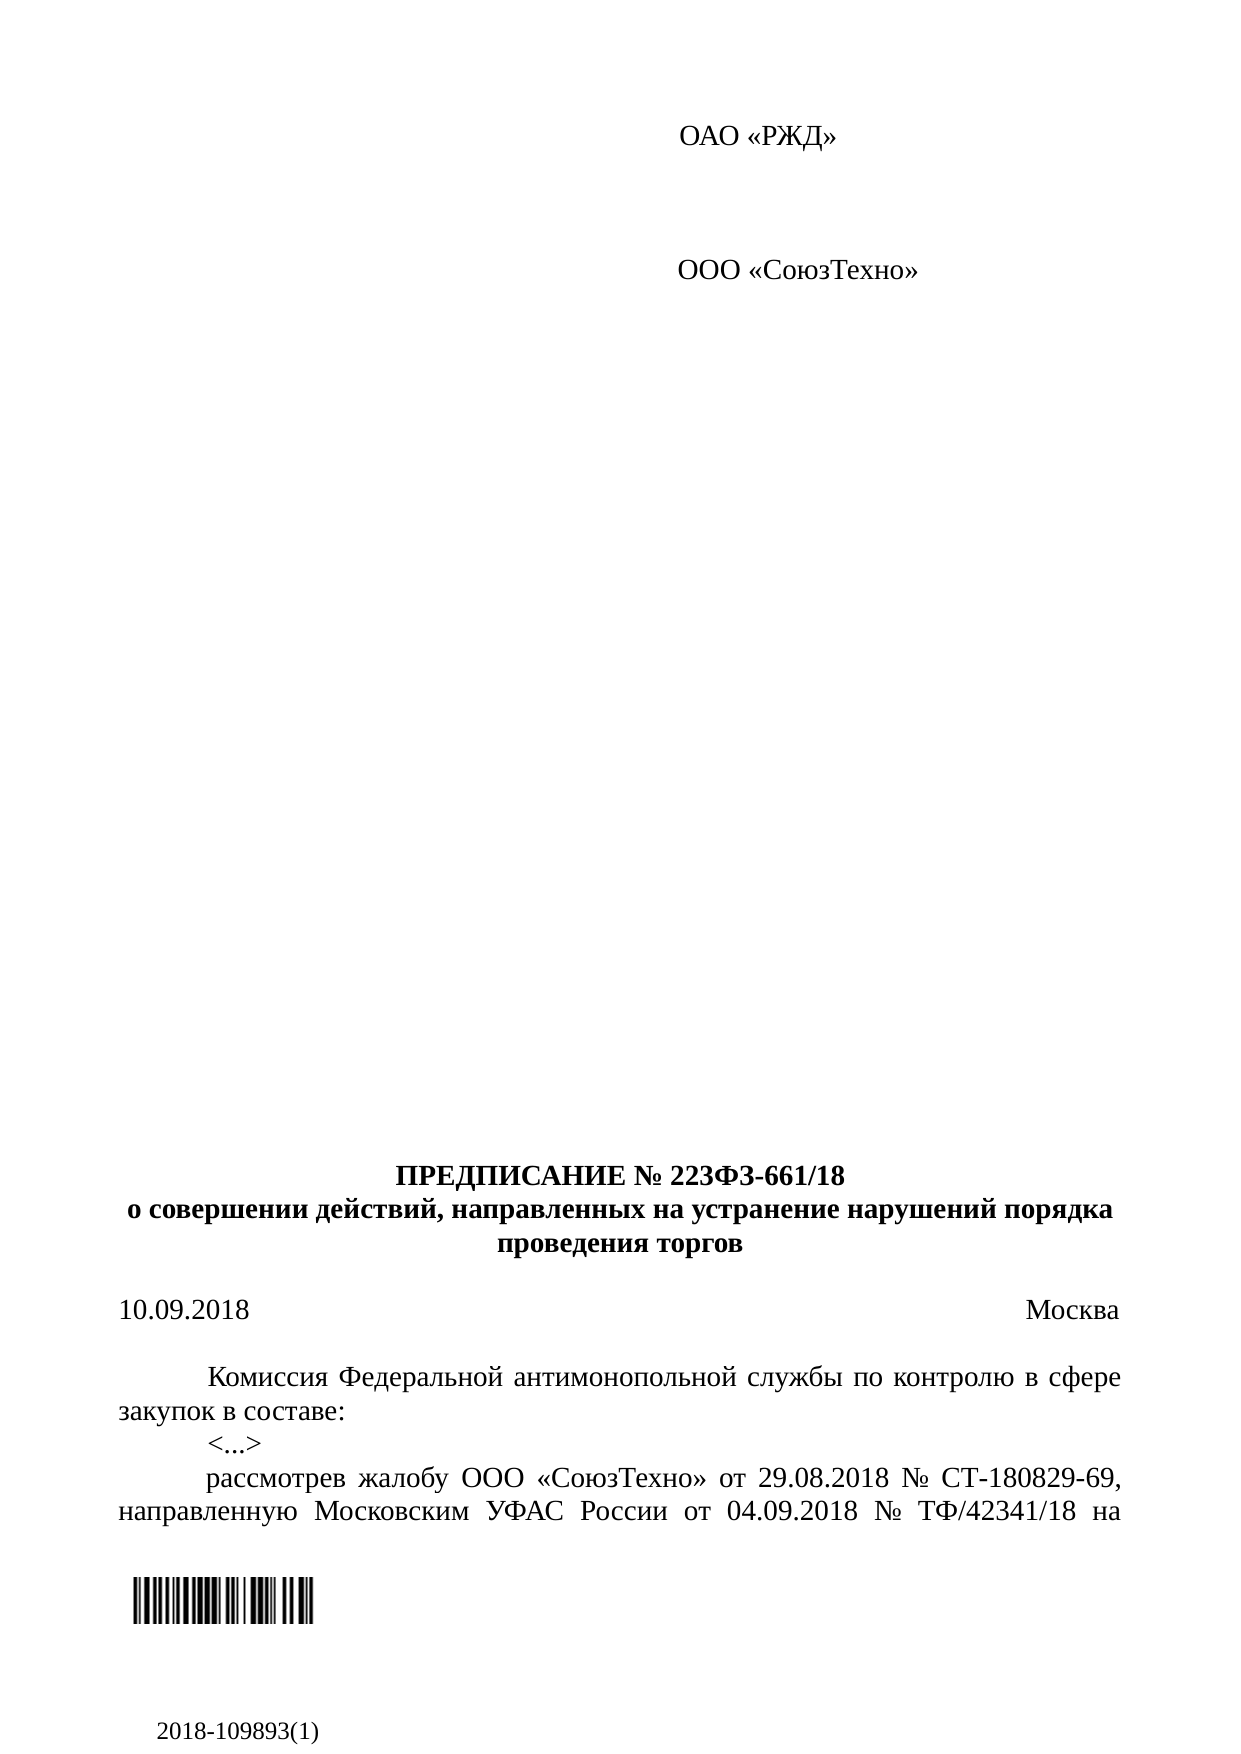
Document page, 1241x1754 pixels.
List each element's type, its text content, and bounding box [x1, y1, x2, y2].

text 10.09.2018 Москва [118, 1292, 1122, 1326]
text ОАО «РЖД» [679, 118, 1122, 152]
text ПРЕДПИСАНИЕ № 223ФЗ-661/18 [118, 1158, 1122, 1191]
text ООО «СоюзТехно» [677, 252, 1122, 286]
text Комиссия Федеральной антимонопольной службы по контролю в сфере закупок в составе: [118, 1359, 1122, 1426]
picture [118, 1577, 331, 1624]
text <...> [118, 1426, 1122, 1460]
text о совершении действий, направленных на устранение нарушений порядка проведения торгов [118, 1191, 1122, 1258]
text рассмотрев жалобу ООО «СоюзТехно» от 29.08.2018 № СТ-180829-69, направленную Московским УФАС России от 04.09.2018 № ТФ/42341/18 на [118, 1460, 1122, 1527]
